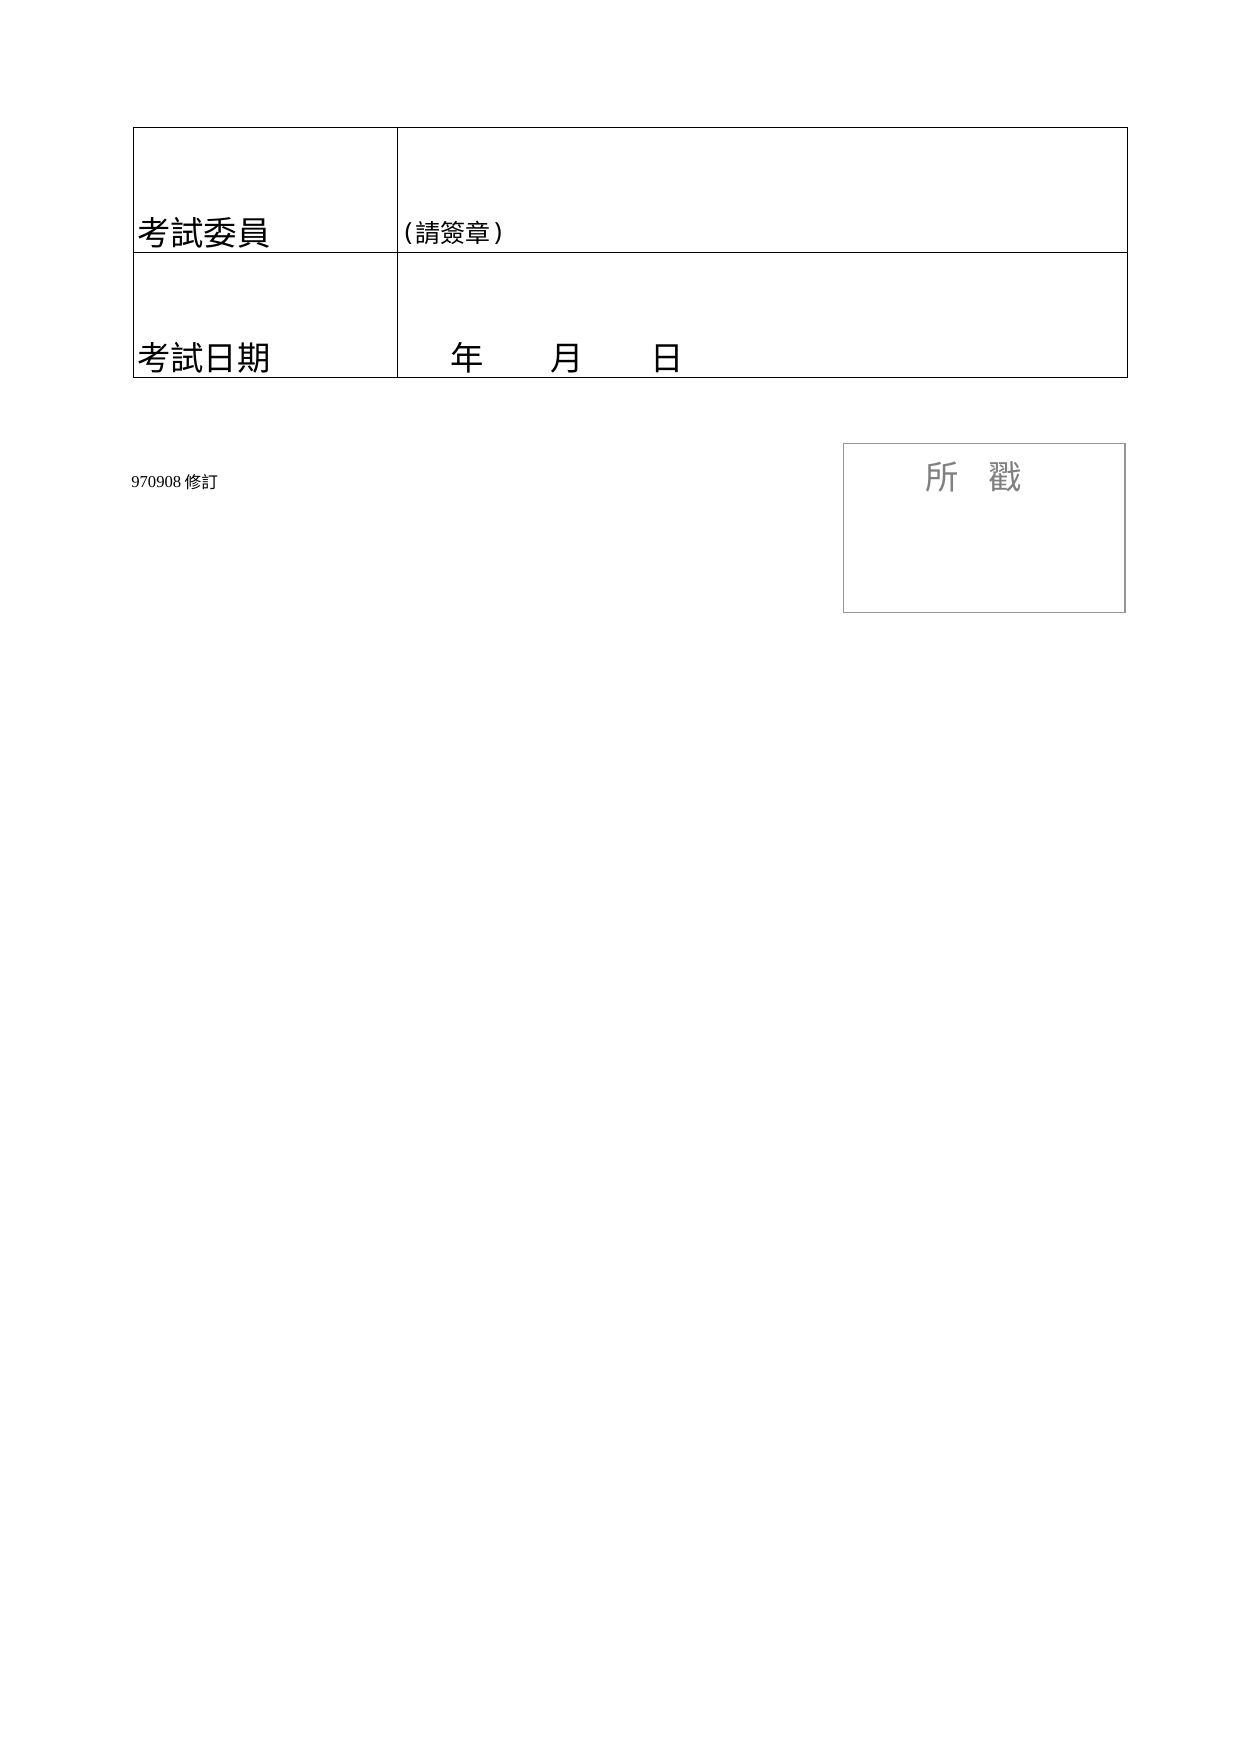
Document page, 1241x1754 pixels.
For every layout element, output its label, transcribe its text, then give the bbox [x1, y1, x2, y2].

table_cell 考試委員 [134, 128, 397, 252]
table_cell (請簽章) [398, 128, 1127, 252]
table_cell 年 月 日 [398, 253, 1127, 377]
table_cell 考試日期 [134, 253, 397, 377]
text 970908修訂 [131, 439, 1124, 502]
